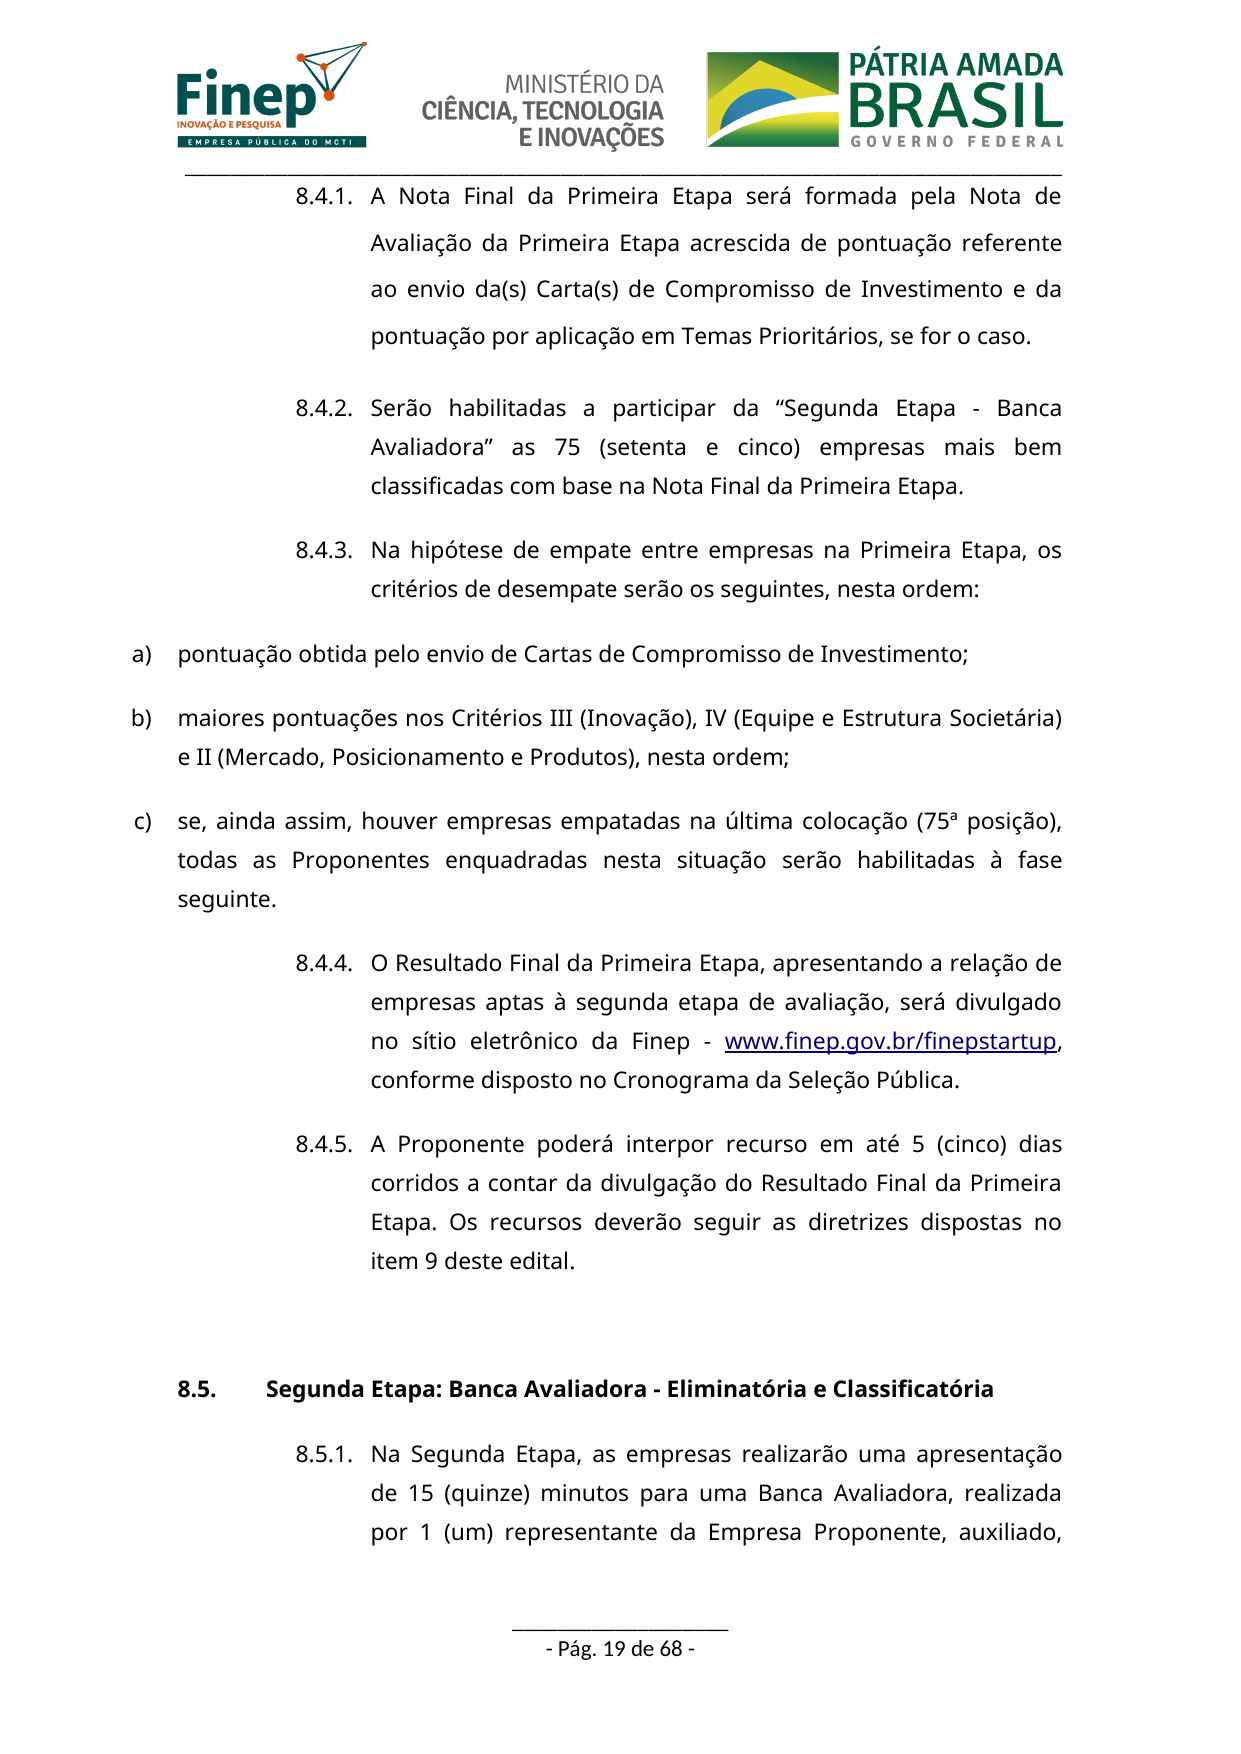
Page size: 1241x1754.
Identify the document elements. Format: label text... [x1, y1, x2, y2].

list se, ainda assim, houver empresas empatadas na última colocação (75ª posição), todas as Proponentes enquadradas nesta situação serão habilitadas à fase seguinte. [151, 805, 1063, 914]
list Na hipótese de empate entre empresas na Primeira Etapa, os critérios de desempate serão os seguintes, nesta ordem: [295, 534, 1063, 605]
list Segunda Etapa: Banca Avaliadora - Eliminatória e Classificatória [177, 1373, 1063, 1405]
list maiores pontuações nos Critérios III (Inovação), IV (Equipe e Estrutura Societária) e II (Mercado, Posicionamento e Produtos), nesta ordem; [151, 702, 1063, 772]
list A Nota Final da Primeira Etapa será formada pela Nota de Avaliação da Primeira Etapa acrescida de pontuação referente ao envio da(s) Carta(s) de Compromisso de Investimento e da pontuação por aplicação em Temas Prioritários, se for o caso. [295, 180, 1063, 352]
list Na Segunda Etapa, as empresas realizarão uma apresentação de 15 (quinze) minutos para uma Banca Avaliadora, realizada por 1 (um) representante da Empresa Proponente, auxiliado, [295, 1437, 1063, 1547]
list pontuação obtida pelo envio de Cartas de Compromisso de Investimento; [151, 637, 1063, 669]
list O Resultado Final da Primeira Etapa, apresentando a relação de empresas aptas à segunda etapa de avaliação, será divulgado no sítio eletrônico da Finep - www.finep.gov.br/finepstartup, conforme disposto no Cronograma da Seleção Pública. [295, 947, 1063, 1095]
list Serão habilitadas a participar da “Segunda Etapa - Banca Avaliadora” as 75 (setenta e cinco) empresas mais bem classificadas com base na Nota Final da Primeira Etapa. [295, 392, 1063, 502]
list A Proponente poderá interpor recurso em até 5 (cinco) dias corridos a contar da divulgação do Resultado Final da Primeira Etapa. Os recursos deverão seguir as diretrizes dispostas no item 9 deste edital. [295, 1128, 1063, 1277]
